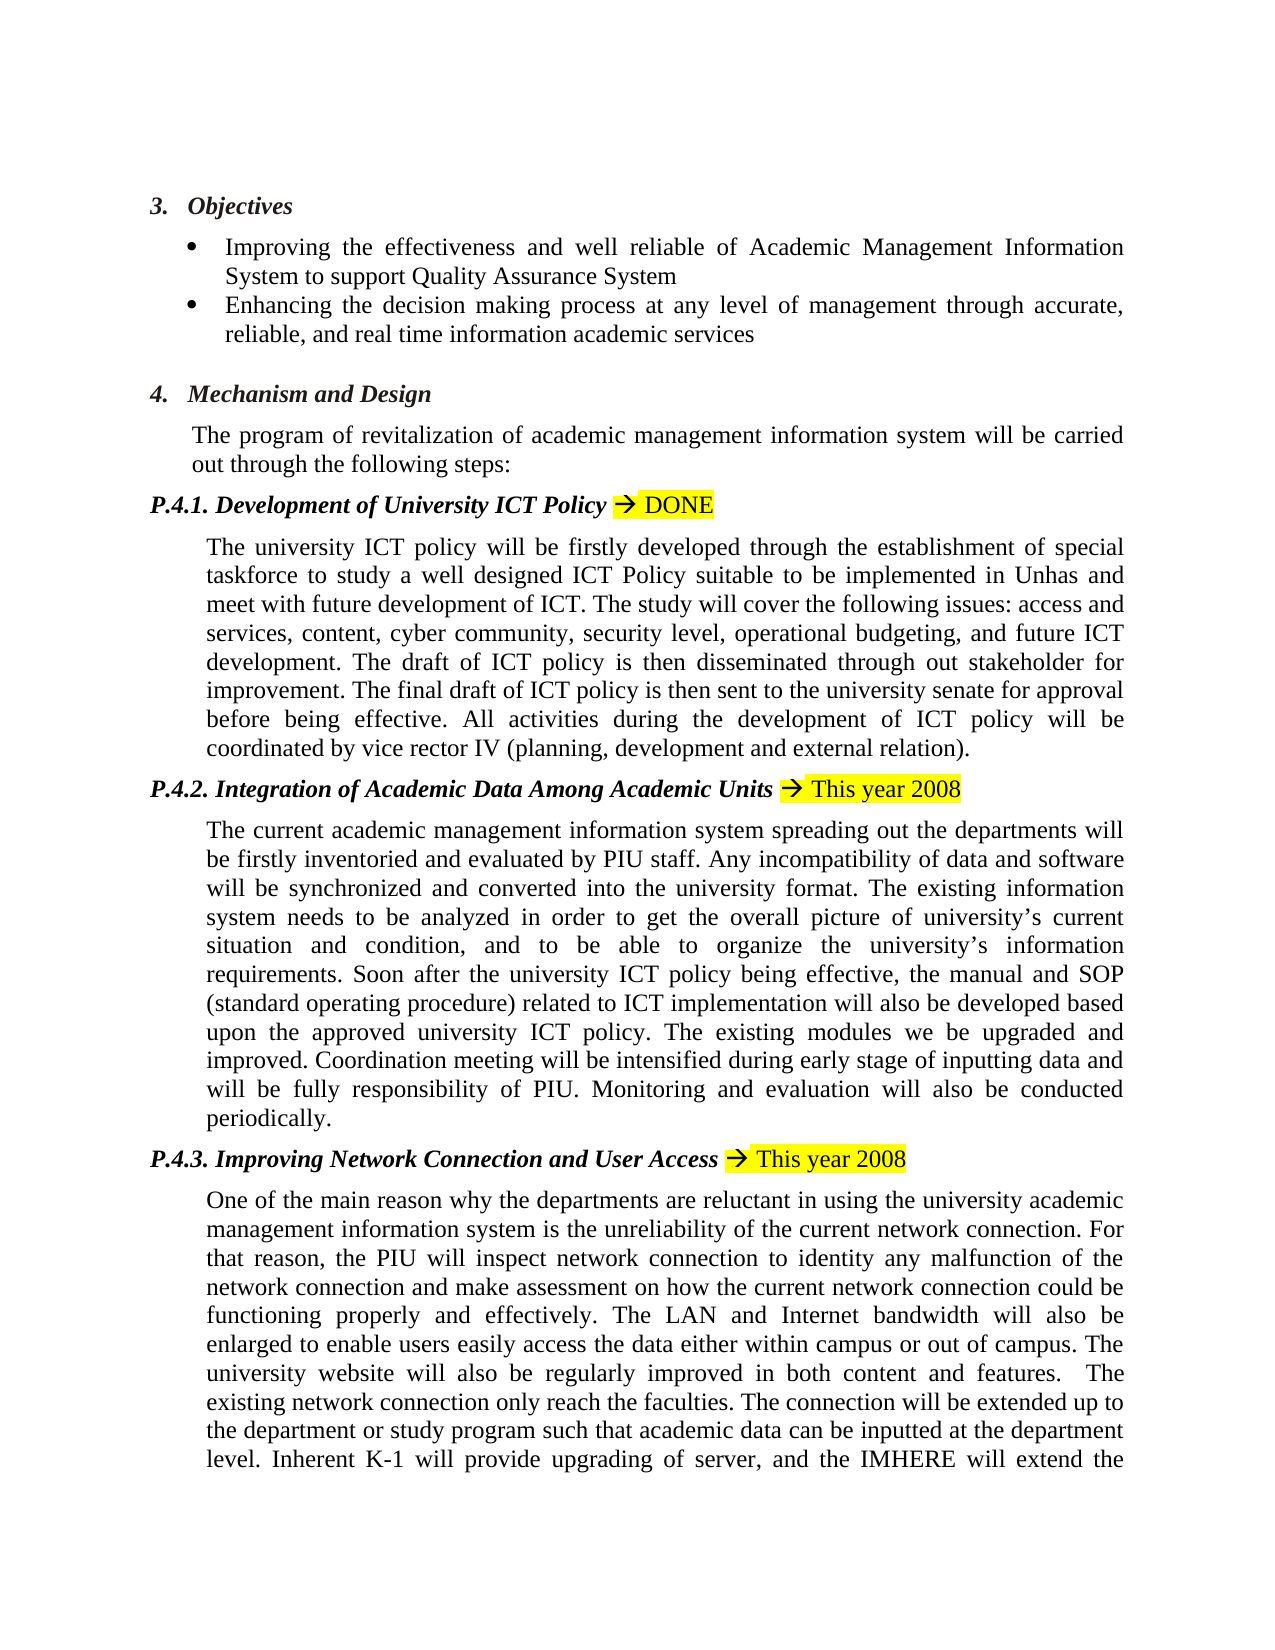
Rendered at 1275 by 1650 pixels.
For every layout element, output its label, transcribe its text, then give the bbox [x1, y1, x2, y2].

text P.4.2. Integration of Academic Data Among Academic Units  This year 2008 [150, 774, 1125, 803]
text The current academic management information system spreading out the departments will be firstly inventoried and evaluated by PIU staff. Any incompatibility of data and software will be synchronized and converted into the university format. The existing information system needs to be analyzed in order to get the overall picture of university’s current situation and condition, and to be able to organize the university’s information requirements. Soon after the university ICT policy being effective, the manual and SOP (standard operating procedure) related to ICT implementation will also be developed based upon the approved university ICT policy. The existing modules we be upgraded and improved. Coordination meeting will be intensified during early stage of inputting data and will be fully responsibility of PIU. Monitoring and evaluation will also be conducted periodically. [206, 815, 1125, 1132]
text One of the main reason why the departments are reluctant in using the university academic management information system is the unreliability of the current network connection. For that reason, the PIU will inspect network connection to identity any malfunction of the network connection and make assessment on how the current network connection could be functioning properly and effectively. The LAN and Internet bandwidth will also be enlarged to enable users easily access the data either within campus or out of campus. The university website will also be regularly improved in both content and features. The existing network connection only reach the faculties. The connection will be extended up to the department or study program such that academic data can be inputted at the department level. Inherent K-1 will provide upgrading of server, and the IMHERE will extend the [206, 1185, 1125, 1473]
text The university ICT policy will be firstly developed through the establishment of special taskforce to study a well designed ICT Policy suitable to be implemented in Unhas and meet with future development of ICT. The study will cover the following issues: access and services, content, cyber community, security level, operational budgeting, and future ICT development. The draft of ICT policy is then disseminated through out stakeholder for improvement. The final draft of ICT policy is then sent to the university senate for approval before being effective. All activities during the development of ICT policy will be coordinated by vice rector IV (planning, development and external relation). [206, 532, 1125, 762]
text P.4.3. Improving Network Connection and User Access  This year 2008 [150, 1144, 1125, 1173]
text The program of revitalization of academic management information system will be carried out through the following steps: [192, 420, 1125, 478]
text P.4.1. Development of University ICT Policy  DONE [150, 490, 1125, 519]
list Enhancing the decision making process at any level of management through accurate, reliable, and real time information academic services [187, 290, 1125, 347]
text 4. Mechanism and Design [150, 379, 1125, 408]
list Improving the effectiveness and well reliable of Academic Management Information System to support Quality Assurance System [187, 232, 1125, 290]
text 3. Objectives [150, 191, 1125, 220]
